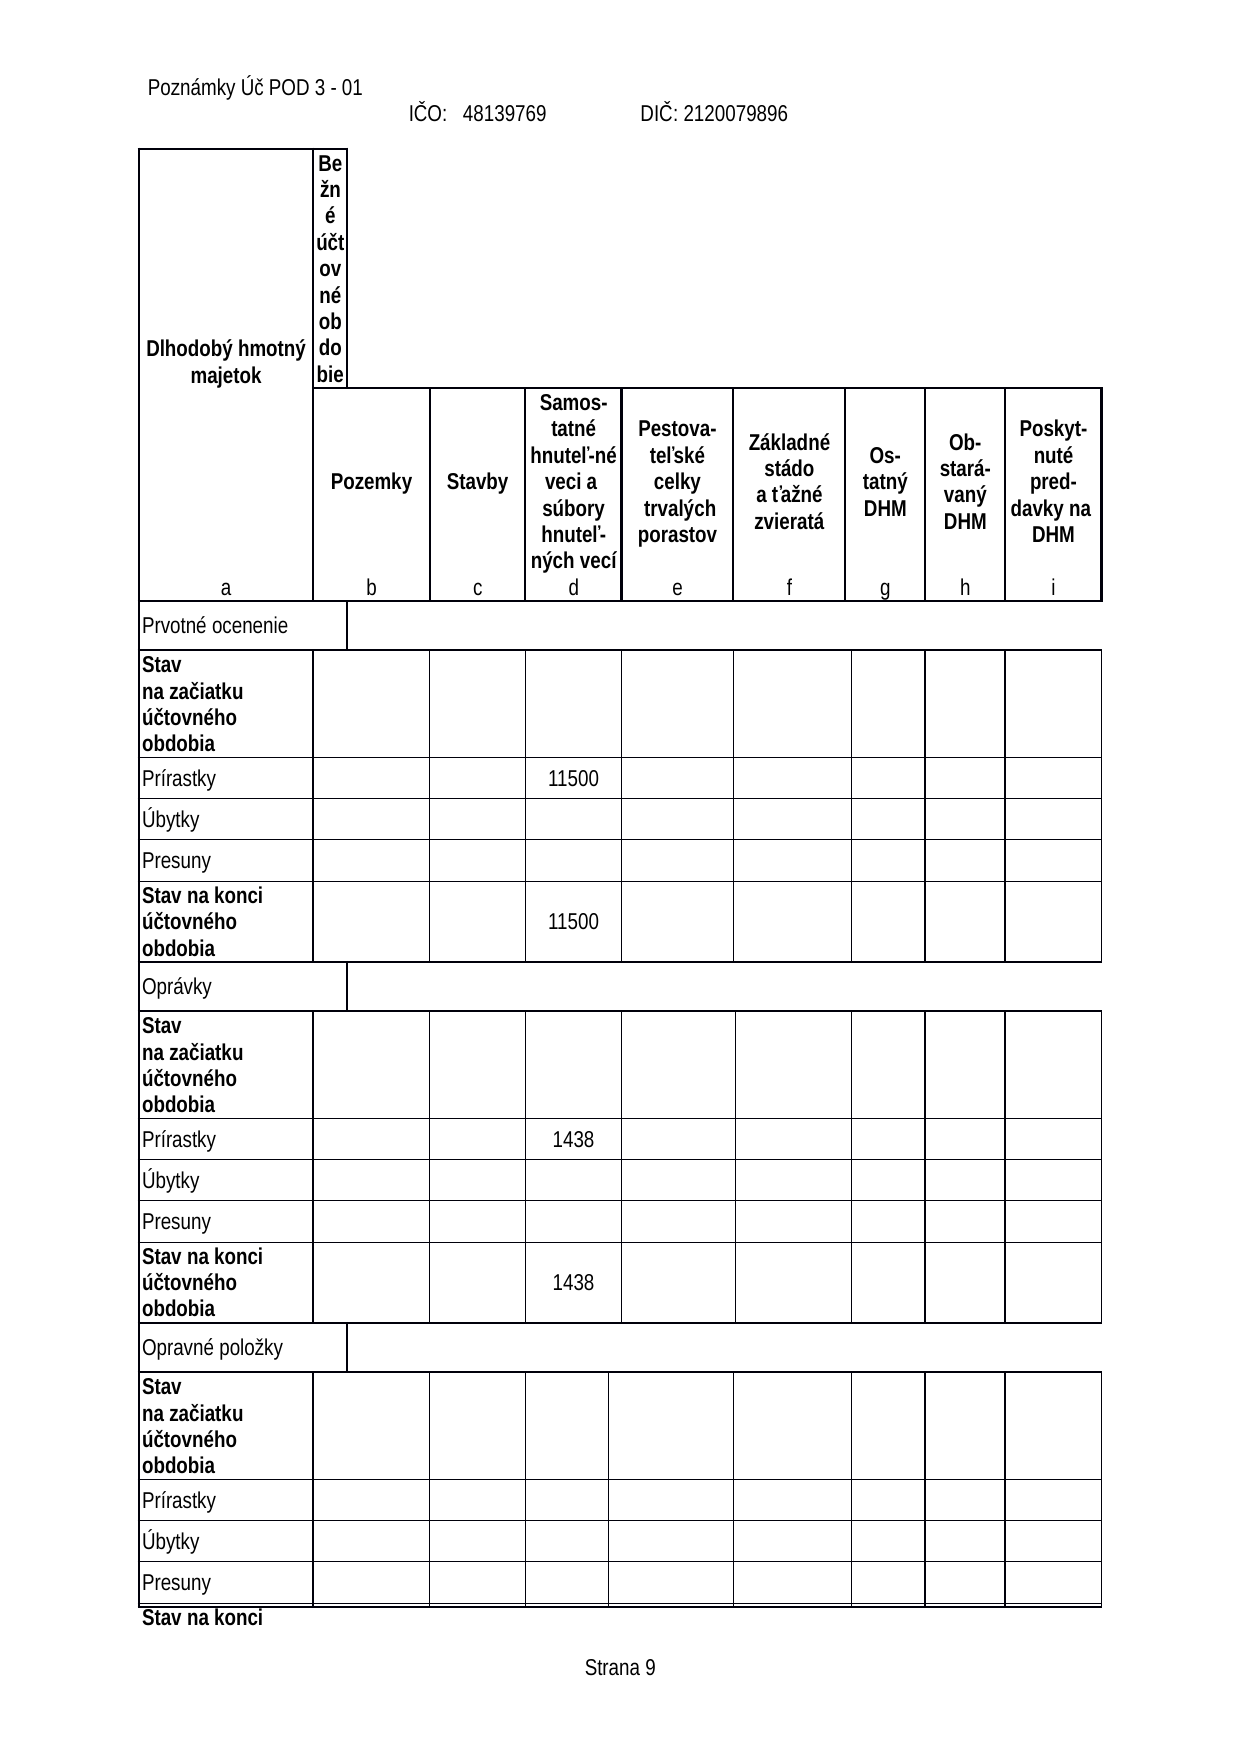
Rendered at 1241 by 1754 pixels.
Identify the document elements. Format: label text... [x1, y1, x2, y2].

table_cell [1006, 758, 1101, 798]
table_cell Presuny [140, 840, 312, 881]
table_cell 1438 [526, 1243, 621, 1322]
table_cell [736, 1119, 851, 1159]
table_cell [1006, 651, 1101, 757]
table_cell [622, 1201, 735, 1242]
table_cell [430, 1119, 525, 1159]
table_cell [734, 1480, 851, 1520]
table_cell [926, 799, 1004, 839]
table_cell [852, 1012, 924, 1118]
table_cell [1006, 1201, 1101, 1242]
table_cell [852, 1373, 924, 1478]
table_cell 1438 [526, 1119, 621, 1159]
table_cell [1006, 799, 1101, 839]
table_cell [430, 1562, 525, 1603]
table_cell e [623, 574, 732, 600]
table_cell [526, 799, 621, 839]
table_cell Úbytky [140, 1521, 312, 1561]
table_cell [526, 651, 621, 757]
table_cell [852, 1480, 924, 1520]
table_cell [314, 799, 429, 839]
table_cell [734, 882, 851, 961]
table_cell [526, 1521, 608, 1561]
table_cell [526, 1160, 621, 1200]
table_cell [314, 651, 429, 757]
table_cell [314, 1119, 429, 1159]
table_cell Ob-stará-vaný DHM [926, 389, 1004, 573]
table_cell d [526, 574, 620, 600]
table_cell [926, 1562, 1004, 1603]
table_cell [314, 1160, 429, 1200]
table_cell [734, 1521, 851, 1561]
table_cell [622, 1160, 735, 1200]
table_cell [734, 799, 851, 839]
table_cell [926, 1521, 1004, 1561]
table_cell [430, 1243, 525, 1322]
table_cell [430, 1012, 525, 1118]
table_header [348, 148, 1101, 387]
table_cell Stav na konci účtovného obdobia [140, 882, 312, 961]
table_cell [430, 758, 525, 798]
table_cell [526, 1562, 608, 1603]
table_cell [736, 1243, 851, 1322]
table_cell [430, 1521, 525, 1561]
table_cell Presuny [140, 1201, 312, 1242]
table_cell Samos-tatné hnuteľ-né veci a súbory hnuteľ-ných vecí [526, 389, 620, 573]
table_header Bežné účtovné obdobie [314, 150, 346, 387]
table_cell [926, 882, 1004, 961]
table_cell i [1006, 574, 1100, 600]
table_cell [1006, 1160, 1101, 1200]
table_cell [526, 1373, 608, 1478]
table_cell Poskyt-nuté pred-davky na DHM [1006, 389, 1100, 573]
table_cell f [734, 574, 844, 600]
table_cell [314, 840, 429, 881]
table_cell [852, 758, 924, 798]
table_cell [1006, 882, 1101, 961]
table_cell Základné stádo a ťažné zvieratá [734, 389, 844, 573]
table_cell [348, 602, 1101, 649]
table_cell [622, 651, 733, 757]
table_cell [314, 1521, 429, 1561]
table_cell [622, 840, 733, 881]
table_cell [622, 799, 733, 839]
table_cell [734, 758, 851, 798]
table_cell [736, 1201, 851, 1242]
table_cell [852, 799, 924, 839]
table_cell [852, 882, 924, 961]
table_cell b [314, 574, 429, 600]
table_cell [609, 1373, 733, 1478]
table_cell [430, 840, 525, 881]
table_cell [734, 840, 851, 881]
table_cell [734, 1373, 851, 1478]
table_cell [430, 1160, 525, 1200]
table_cell [852, 840, 924, 881]
table_cell [622, 1012, 735, 1118]
table_cell [926, 1243, 1004, 1322]
table_cell [526, 1480, 608, 1520]
table_cell [430, 651, 525, 757]
table_cell h [926, 574, 1004, 600]
table_cell [852, 1521, 924, 1561]
table_cell c [431, 574, 524, 600]
table_cell [314, 1243, 429, 1322]
table_cell [734, 651, 851, 757]
table_cell 11500 [526, 882, 621, 961]
table_cell [609, 1480, 733, 1520]
table_cell Stav na začiatku účtovného obdobia [140, 651, 312, 757]
table_cell [430, 1201, 525, 1242]
table_cell [926, 840, 1004, 881]
table_cell [926, 1012, 1004, 1118]
table_cell g [846, 574, 924, 600]
table_cell [926, 1373, 1004, 1478]
table_cell [1006, 1373, 1101, 1478]
table_cell [1006, 1480, 1101, 1520]
table_cell [609, 1521, 733, 1561]
table_cell Oprávky [140, 963, 346, 1010]
table_cell [314, 758, 429, 798]
table_cell Opravné položky [140, 1324, 346, 1371]
table_cell [852, 651, 924, 757]
table_cell [622, 882, 733, 961]
table_cell [926, 1201, 1004, 1242]
table_cell [622, 758, 733, 798]
table_cell [314, 1201, 429, 1242]
table_cell Prvotné ocenenie [140, 602, 346, 649]
table_cell [1006, 840, 1101, 881]
table_cell Pozemky [314, 389, 429, 573]
table_cell Prírastky [140, 758, 312, 798]
table_cell [1006, 1012, 1101, 1118]
table_cell [348, 1324, 1101, 1371]
table_cell [1006, 1119, 1101, 1159]
table_cell Stav na začiatku účtovného obdobia [140, 1012, 312, 1118]
table_cell [526, 1012, 621, 1118]
table_cell [430, 1480, 525, 1520]
table_cell [348, 963, 1101, 1010]
table_cell a [140, 574, 312, 600]
table_cell [609, 1562, 733, 1603]
table_cell [926, 1480, 1004, 1520]
table_cell [926, 1160, 1004, 1200]
table_cell 11500 [526, 758, 621, 798]
table_cell Os-tatný DHM [846, 389, 924, 573]
table_cell [852, 1243, 924, 1322]
table_cell [526, 1201, 621, 1242]
table_cell Prírastky [140, 1480, 312, 1520]
table_cell [314, 1562, 429, 1603]
table_cell [314, 1373, 429, 1478]
table_cell [430, 882, 525, 961]
table_cell [852, 1119, 924, 1159]
table_cell [1006, 1562, 1101, 1603]
table_cell [852, 1201, 924, 1242]
table_cell [622, 1119, 735, 1159]
table_header Dlhodobý hmotný majetok [140, 150, 312, 573]
table_cell [526, 840, 621, 881]
table_cell [926, 758, 1004, 798]
table_cell [1006, 1521, 1101, 1561]
table_cell [926, 651, 1004, 757]
table_cell Pestova-teľské celky trvalých porastov [623, 389, 732, 573]
table_cell [852, 1160, 924, 1200]
table_cell [852, 1562, 924, 1603]
table_cell Stav na začiatku účtovného obdobia [140, 1373, 312, 1478]
table_cell [314, 1012, 429, 1118]
table_cell [430, 799, 525, 839]
table_cell [622, 1243, 735, 1322]
table_cell [926, 1119, 1004, 1159]
table_cell Stavby [431, 389, 524, 573]
table_cell [734, 1562, 851, 1603]
table_cell [314, 1480, 429, 1520]
table_cell Stav na konci účtovného obdobia [140, 1243, 312, 1322]
table_cell Prírastky [140, 1119, 312, 1159]
table_cell Úbytky [140, 799, 312, 839]
table_cell [430, 1373, 525, 1478]
table_cell [736, 1160, 851, 1200]
table_cell Úbytky [140, 1160, 312, 1200]
table_cell [1006, 1243, 1101, 1322]
table_cell Presuny [140, 1562, 312, 1603]
table_cell [736, 1012, 851, 1118]
table_cell [314, 882, 429, 961]
